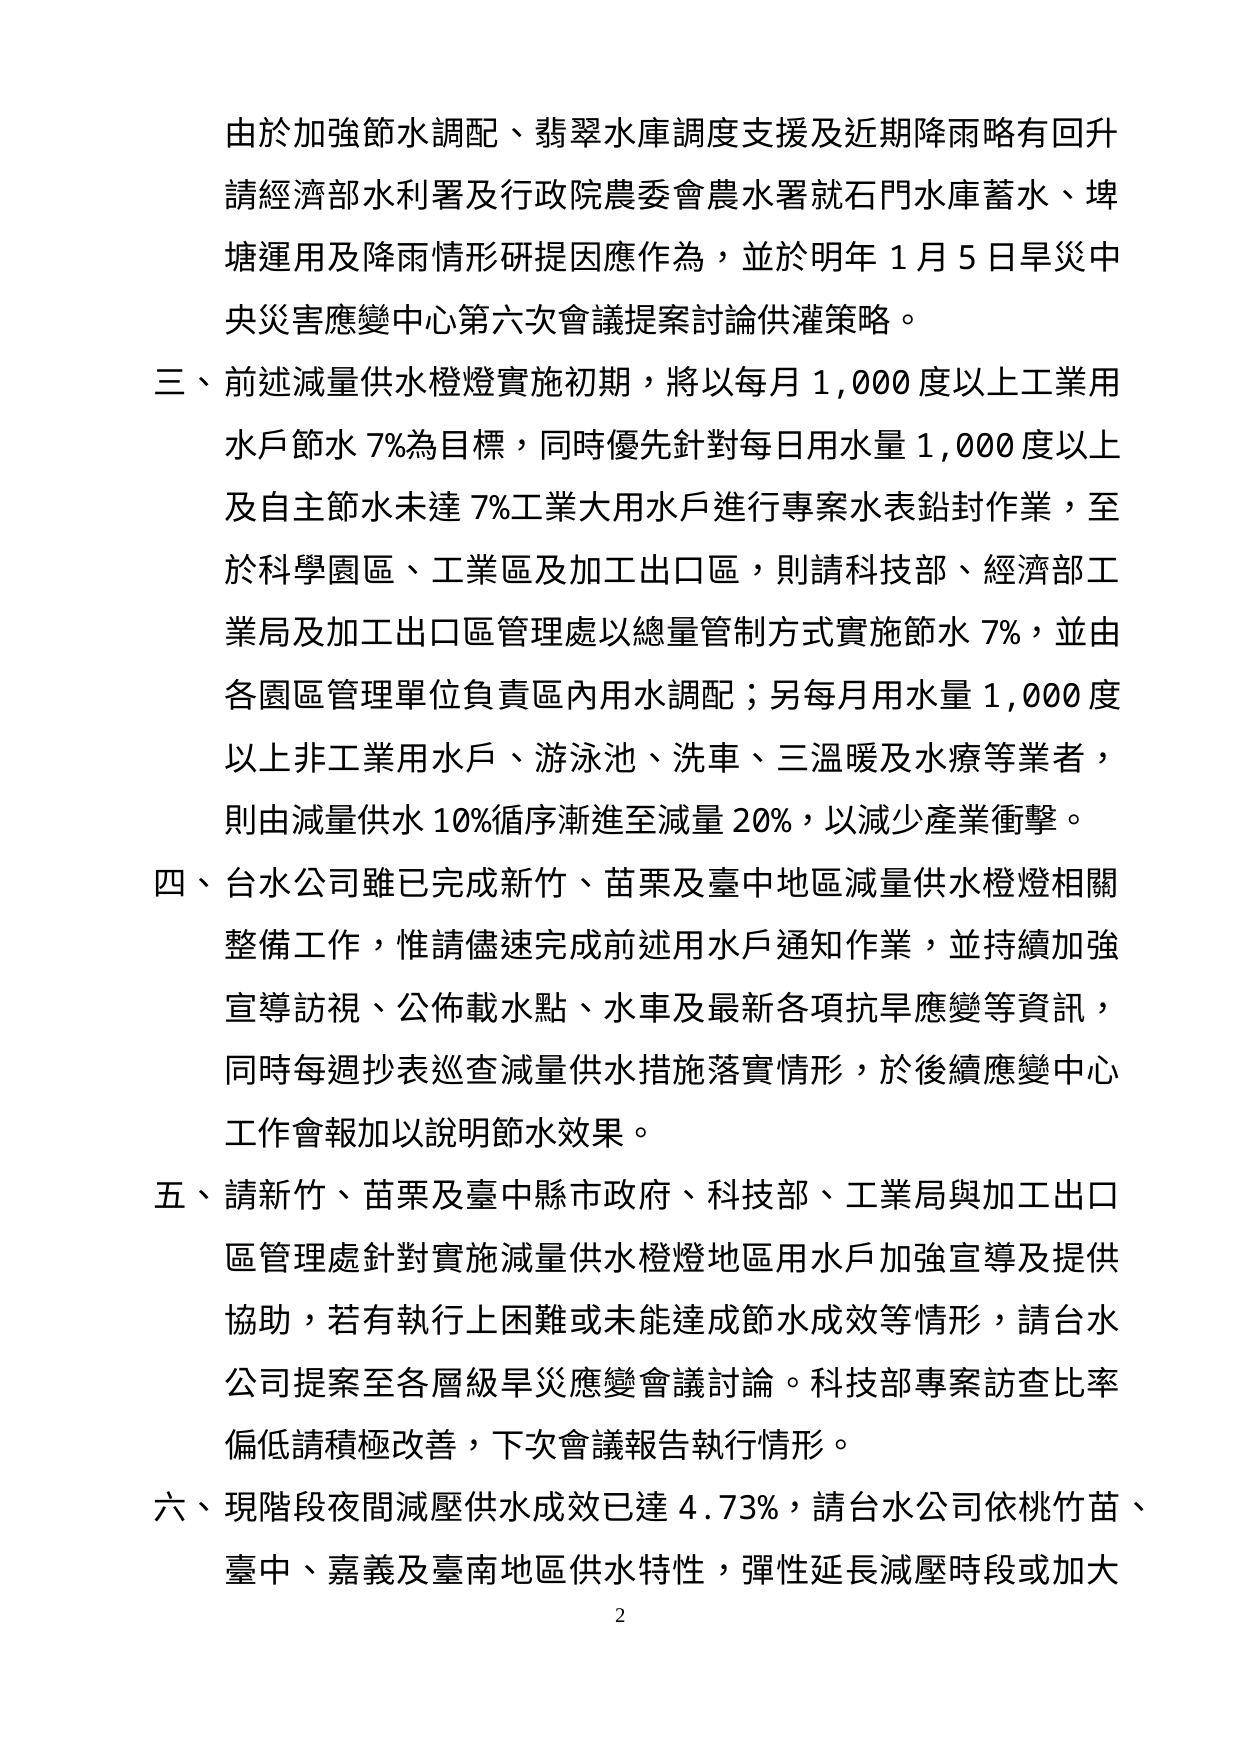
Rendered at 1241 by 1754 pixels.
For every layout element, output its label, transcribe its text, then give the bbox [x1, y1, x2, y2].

list 目前新竹、苗栗及臺中地區水庫蓄水量約1.2億噸，已無法滿足明年1期稻作灌溉用水約4億噸，經研商農水署新竹管理處頭前溪及鳯山溪部分灌區、苗栗管理處明德水庫及中港溪灌區、臺中管理處大安溪上下灌區及大甲溪葫蘆墩圳與石岡壩下游5圳等灌區，明年1期稻作採取停灌措施，並給予停灌區農民及相關產業補償及救助；另桃園石門水庫蓄水量由於加強節水調配、翡翠水庫調度支援及近期降雨略有回升，請經濟部水利署及行政院農委會農水署就石門水庫蓄水、埤塘運用及降雨情形硏提因應作為，並於明年1月5日旱災中央災害應變中心第六次會議提案討論供灌策略。 [153, 89, 1122, 339]
list 請新竹、苗栗及臺中縣市政府、科技部、工業局與加工出口區管理處針對實施減量供水橙燈地區用水戶加強宣導及提供協助，若有執行上困難或未能達成節水成效等情形，請台水公司提案至各層級旱災應變會議討論。科技部專案訪查比率偏低請積極改善，下次會議報告執行情形。 [153, 1151, 1122, 1464]
list 台水公司雖已完成新竹、苗栗及臺中地區減量供水橙燈相關整備工作，惟請儘速完成前述用水戶通知作業，並持續加強宣導訪視、公佈載水點、水車及最新各項抗旱應變等資訊，同時每週抄表巡查減量供水措施落實情形，於後續應變中心工作會報加以說明節水效果。 [153, 839, 1122, 1151]
list 現階段夜間減壓供水成效已達4.73%，請台水公司依桃竹苗、臺中、嘉義及臺南地區供水特性，彈性延長減壓時段或加大管壓調整幅度，以落實節水效率5%目標；至管末或高地等可能水壓不足或客訴熱點，請台水公司預佈水車供水站因應。 [153, 1464, 1122, 1589]
list 前述減量供水橙燈實施初期，將以每月1,000度以上工業用水戶節水7%為目標，同時優先針對每日用水量1,000度以上及自主節水未達7%工業大用水戶進行專案水表鉛封作業，至於科學園區、工業區及加工出口區，則請科技部、經濟部工業局及加工出口區管理處以總量管制方式實施節水7%，並由各園區管理單位負責區內用水調配；另每月用水量1,000度以上非工業用水戶、游泳池、洗車、三溫暖及水療等業者，則由減量供水10%循序漸進至減量20%，以減少產業衝擊。 [153, 339, 1122, 839]
